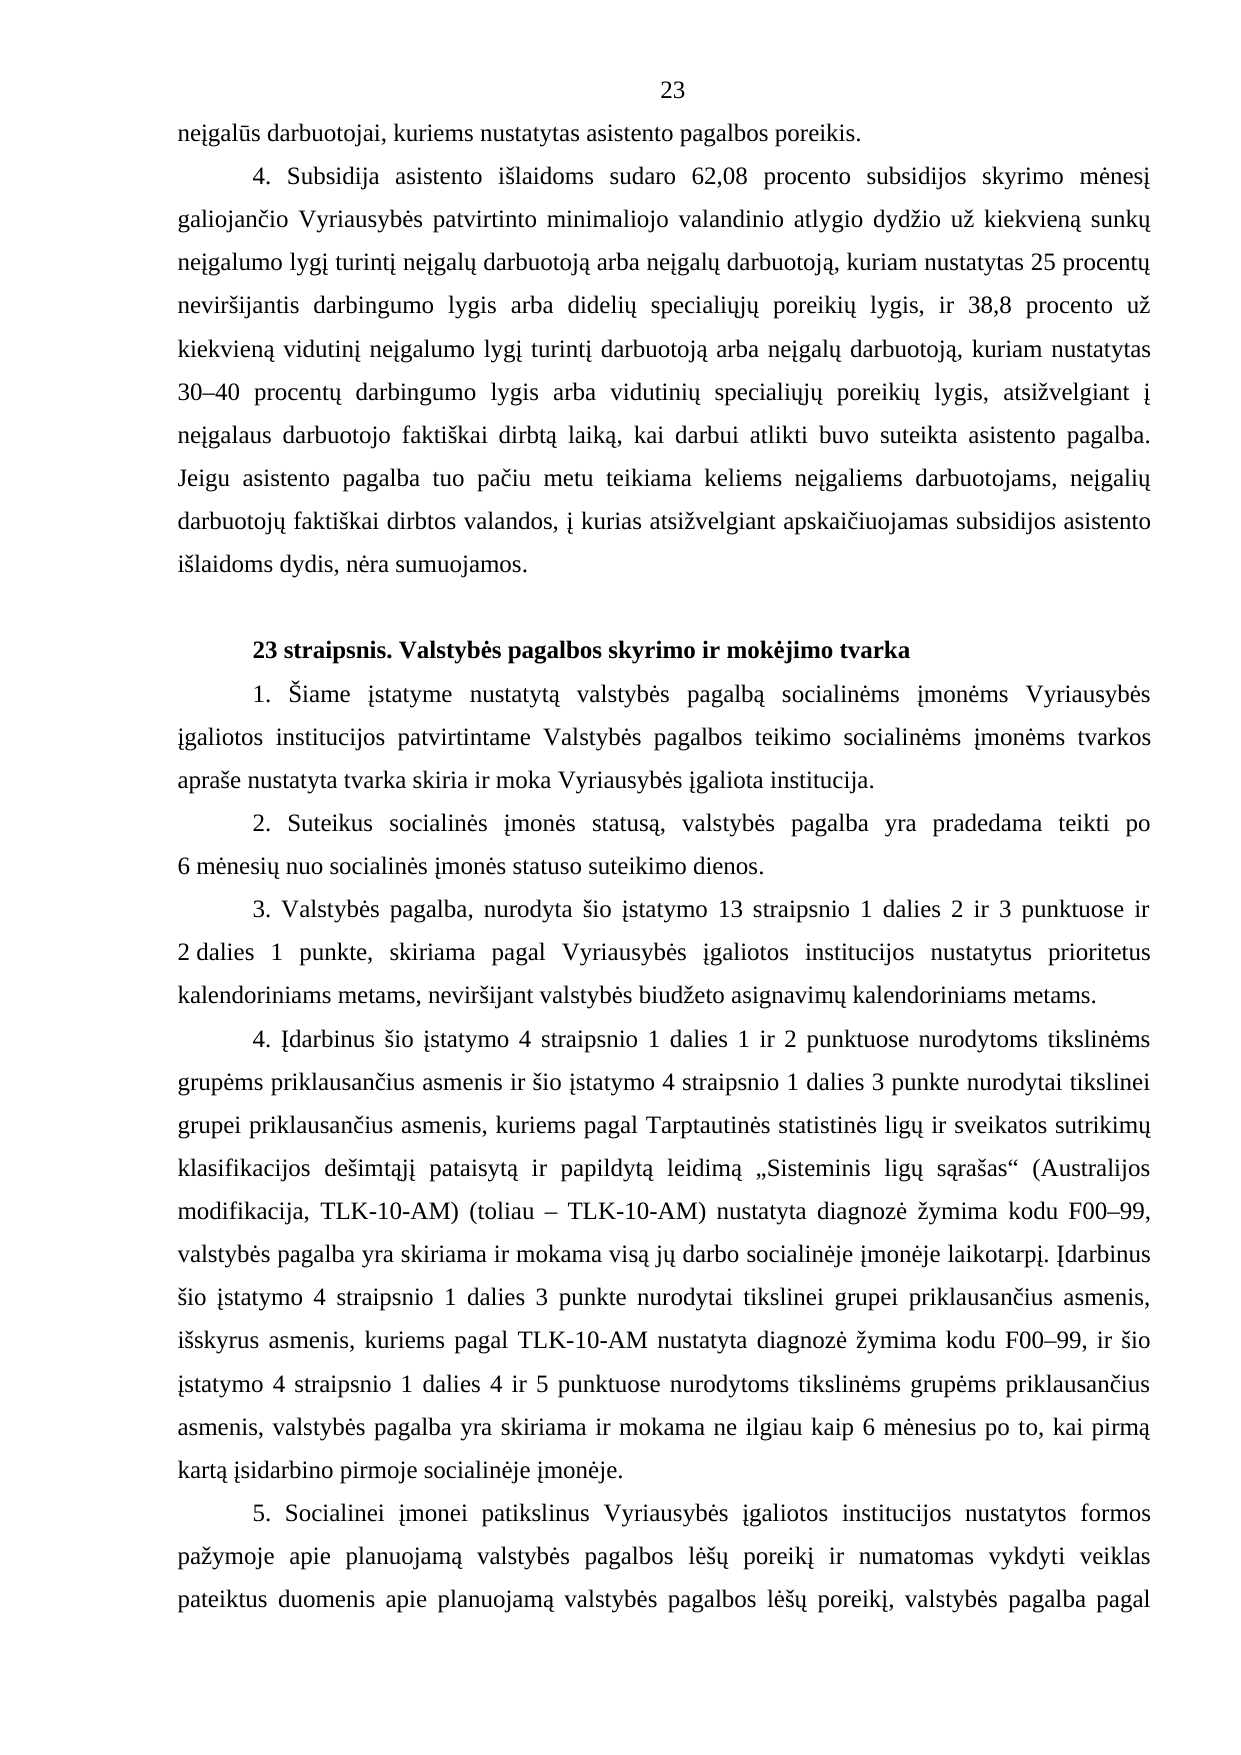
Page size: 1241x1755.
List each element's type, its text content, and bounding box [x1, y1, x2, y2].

text 1. Šiame įstatyme nustatytą valstybės pagalbą socialinėms įmonėms Vyriausybės įgaliotos institucijos patvirtintame Valstybės pagalbos teikimo socialinėms įmonėms tvarkos apraše nustatyta tvarka skiria ir moka Vyriausybės įgaliota institucija. [177, 679, 1152, 794]
text 4. Subsidija asistento išlaidoms sudaro 62,08 procento subsidijos skyrimo mėnesį galiojančio Vyriausybės patvirtinto minimaliojo valandinio atlygio dydžio už kiekvieną sunkų neįgalumo lygį turintį neįgalų darbuotoją arba neįgalų darbuotoją, kuriam nustatytas 25 procentų neviršijantis darbingumo lygis arba didelių specialiųjų poreikių lygis, ir 38,8 procento už kiekvieną vidutinį neįgalumo lygį turintį darbuotoją arba neįgalų darbuotoją, kuriam nustatytas 30–40 procentų darbingumo lygis arba vidutinių specialiųjų poreikių lygis, atsižvelgiant į neįgalaus darbuotojo faktiškai dirbtą laiką, kai darbui atlikti buvo suteikta asistento pagalba. Jeigu asistento pagalba tuo pačiu metu teikiama keliems neįgaliems darbuotojams, neįgalių darbuotojų faktiškai dirbtos valandos, į kurias atsižvelgiant apskaičiuojamas subsidijos asistento išlaidoms dydis, nėra sumuojamos. [177, 161, 1152, 578]
text 4. Įdarbinus šio įstatymo 4 straipsnio 1 dalies 1 ir 2 punktuose nurodytoms tikslinėms grupėms priklausančius asmenis ir šio įstatymo 4 straipsnio 1 dalies 3 punkte nurodytai tikslinei grupei priklausančius asmenis, kuriems pagal Tarptautinės statistinės ligų ir sveikatos sutrikimų klasifikacijos dešimtąjį pataisytą ir papildytą leidimą „Sisteminis ligų sąrašas“ (Australijos modifikacija, TLK-10-AM) (toliau – TLK-10-AM) nustatyta diagnozė žymima kodu F00–99, valstybės pagalba yra skiriama ir mokama visą jų darbo socialinėje įmonėje laikotarpį. Įdarbinus šio įstatymo 4 straipsnio 1 dalies 3 punkte nurodytai tikslinei grupei priklausančius asmenis, išskyrus asmenis, kuriems pagal TLK-10-AM nustatyta diagnozė žymima kodu F00–99, ir šio įstatymo 4 straipsnio 1 dalies 4 ir 5 punktuose nurodytoms tikslinėms grupėms priklausančius asmenis, valstybės pagalba yra skiriama ir mokama ne ilgiau kaip 6 mėnesius po to, kai pirmą kartą įsidarbino pirmoje socialinėje įmonėje. [177, 1024, 1152, 1484]
text 3. Valstybės pagalba, nurodyta šio įstatymo 13 straipsnio 1 dalies 2 ir 3 punktuose ir 2 dalies 1 punkte, skiriama pagal Vyriausybės įgaliotos institucijos nustatytus prioritetus kalendoriniams metams, neviršijant valstybės biudžeto asignavimų kalendoriniams metams. [177, 894, 1152, 1009]
text 2. Suteikus socialinės įmonės statusą, valstybės pagalba yra pradedama teikti po 6 mėnesių nuo socialinės įmonės statuso suteikimo dienos. [177, 808, 1152, 880]
text 23 straipsnis. Valstybės pagalbos skyrimo ir mokėjimo tvarka [177, 636, 1152, 664]
text neįgalūs darbuotojai, kuriems nustatytas asistento pagalbos poreikis. [177, 118, 1152, 147]
text 5. Socialinei įmonei patikslinus Vyriausybės įgaliotos institucijos nustatytos formos pažymoje apie planuojamą valstybės pagalbos lėšų poreikį ir numatomas vykdyti veiklas pateiktus duomenis apie planuojamą valstybės pagalbos lėšų poreikį, valstybės pagalba pagal [177, 1498, 1152, 1613]
